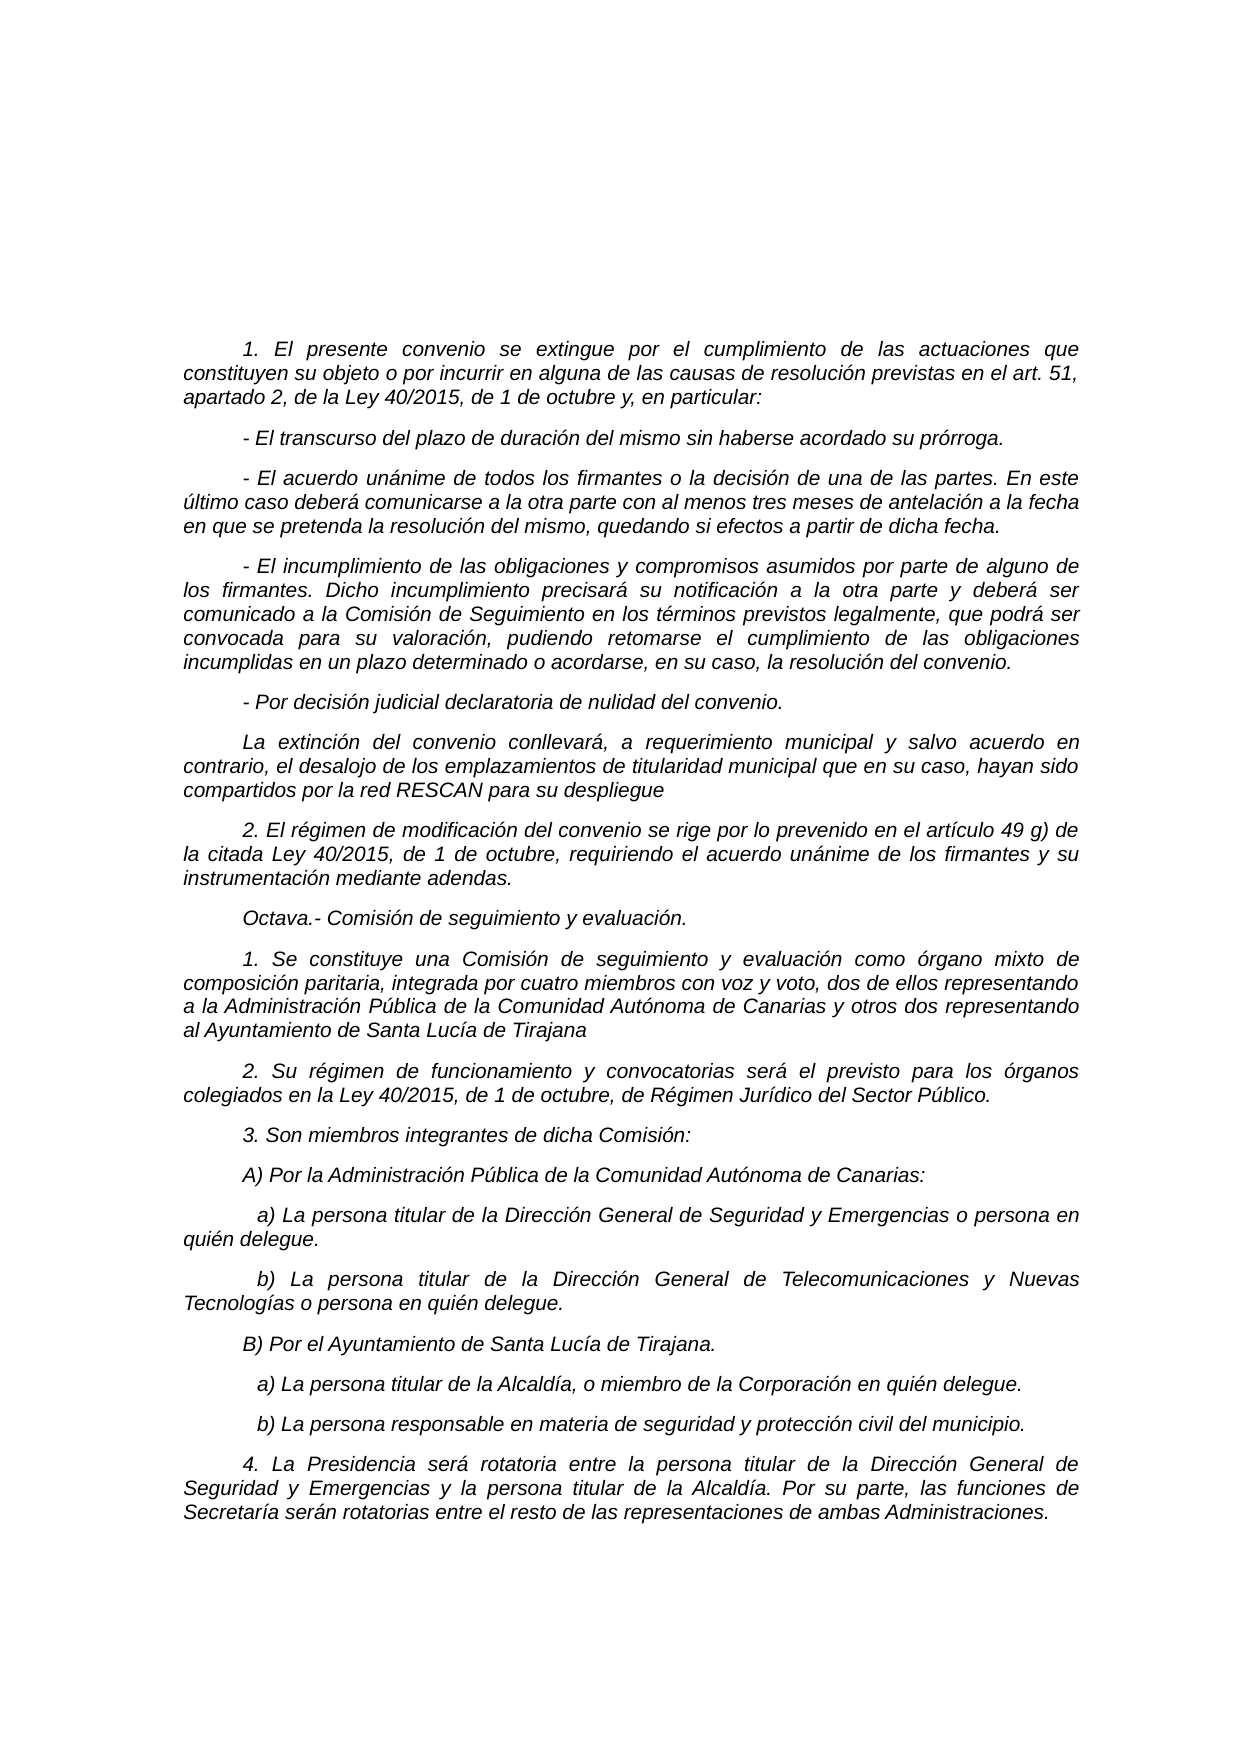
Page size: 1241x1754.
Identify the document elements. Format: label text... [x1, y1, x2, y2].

text B) Por el Ayuntamiento de Santa Lucía de Tirajana. [183, 1331, 1081, 1355]
text b) La persona responsable en materia de seguridad y protección civil del municipio. [183, 1412, 1081, 1436]
text 1. Se constituye una Comisión de seguimiento y evaluación como órgano mixto de composición paritaria, integrada por cuatro miembros con voz y voto, dos de ellos representando a la Administración Pública de la Comunidad Autónoma de Canarias y otros dos representando al Ayuntamiento de Santa Lucía de Tirajana [183, 946, 1081, 1042]
text 3. Son miembros integrantes de dicha Comisión: [183, 1123, 1081, 1147]
text La extinción del convenio conllevará, a requerimiento municipal y salvo acuerdo en contrario, el desalojo de los emplazamientos de titularidad municipal que en su caso, hayan sido compartidos por la red RESCAN para su despliegue [183, 730, 1081, 802]
text b) La persona titular de la Dirección General de Telecomunicaciones y Nuevas Tecnologías o persona en quién delegue. [183, 1267, 1081, 1315]
text - El incumplimiento de las obligaciones y compromisos asumidos por parte de alguno de los firmantes. Dicho incumplimiento precisará su notificación a la otra parte y deberá ser comunicado a la Comisión de Seguimiento en los términos previstos legalmente, que podrá ser convocada para su valoración, pudiendo retomarse el cumplimiento de las obligaciones incumplidas en un plazo determinado o acordarse, en su caso, la resolución del convenio. [183, 554, 1081, 673]
text a) La persona titular de la Alcaldía, o miembro de la Corporación en quién delegue. [183, 1372, 1081, 1396]
text 2. El régimen de modificación del convenio se rige por lo prevenido en el artículo 49 g) de la citada Ley 40/2015, de 1 de octubre, requiriendo el acuerdo unánime de los firmantes y su instrumentación mediante adendas. [183, 818, 1081, 890]
text 2. Su régimen de funcionamiento y convocatorias será el previsto para los órganos colegiados en la Ley 40/2015, de 1 de octubre, de Régimen Jurídico del Sector Público. [183, 1058, 1081, 1106]
text a) La persona titular de la Dirección General de Seguridad y Emergencias o persona en quién delegue. [183, 1203, 1081, 1251]
text 4. La Presidencia será rotatoria entre la persona titular de la Dirección General de Seguridad y Emergencias y la persona titular de la Alcaldía. Por su parte, las funciones de Secretaría serán rotatorias entre el resto de las representaciones de ambas Administraciones. [183, 1452, 1081, 1524]
text - El transcurso del plazo de duración del mismo sin haberse acordado su prórroga. [183, 425, 1081, 449]
text - Por decisión judicial declaratoria de nulidad del convenio. [183, 690, 1081, 714]
text A) Por la Administración Pública de la Comunidad Autónoma de Canarias: [183, 1163, 1081, 1187]
text Octava.- Comisión de seguimiento y evaluación. [183, 906, 1081, 930]
text 1. El presente convenio se extingue por el cumplimiento de las actuaciones que constituyen su objeto o por incurrir en alguna de las causas de resolución previstas en el art. 51, apartado 2, de la Ley 40/2015, de 1 de octubre y, en particular: [183, 337, 1081, 409]
text - El acuerdo unánime de todos los firmantes o la decisión de una de las partes. En este último caso deberá comunicarse a la otra parte con al menos tres meses de antelación a la fecha en que se pretenda la resolución del mismo, quedando si efectos a partir de dicha fecha. [183, 466, 1081, 537]
